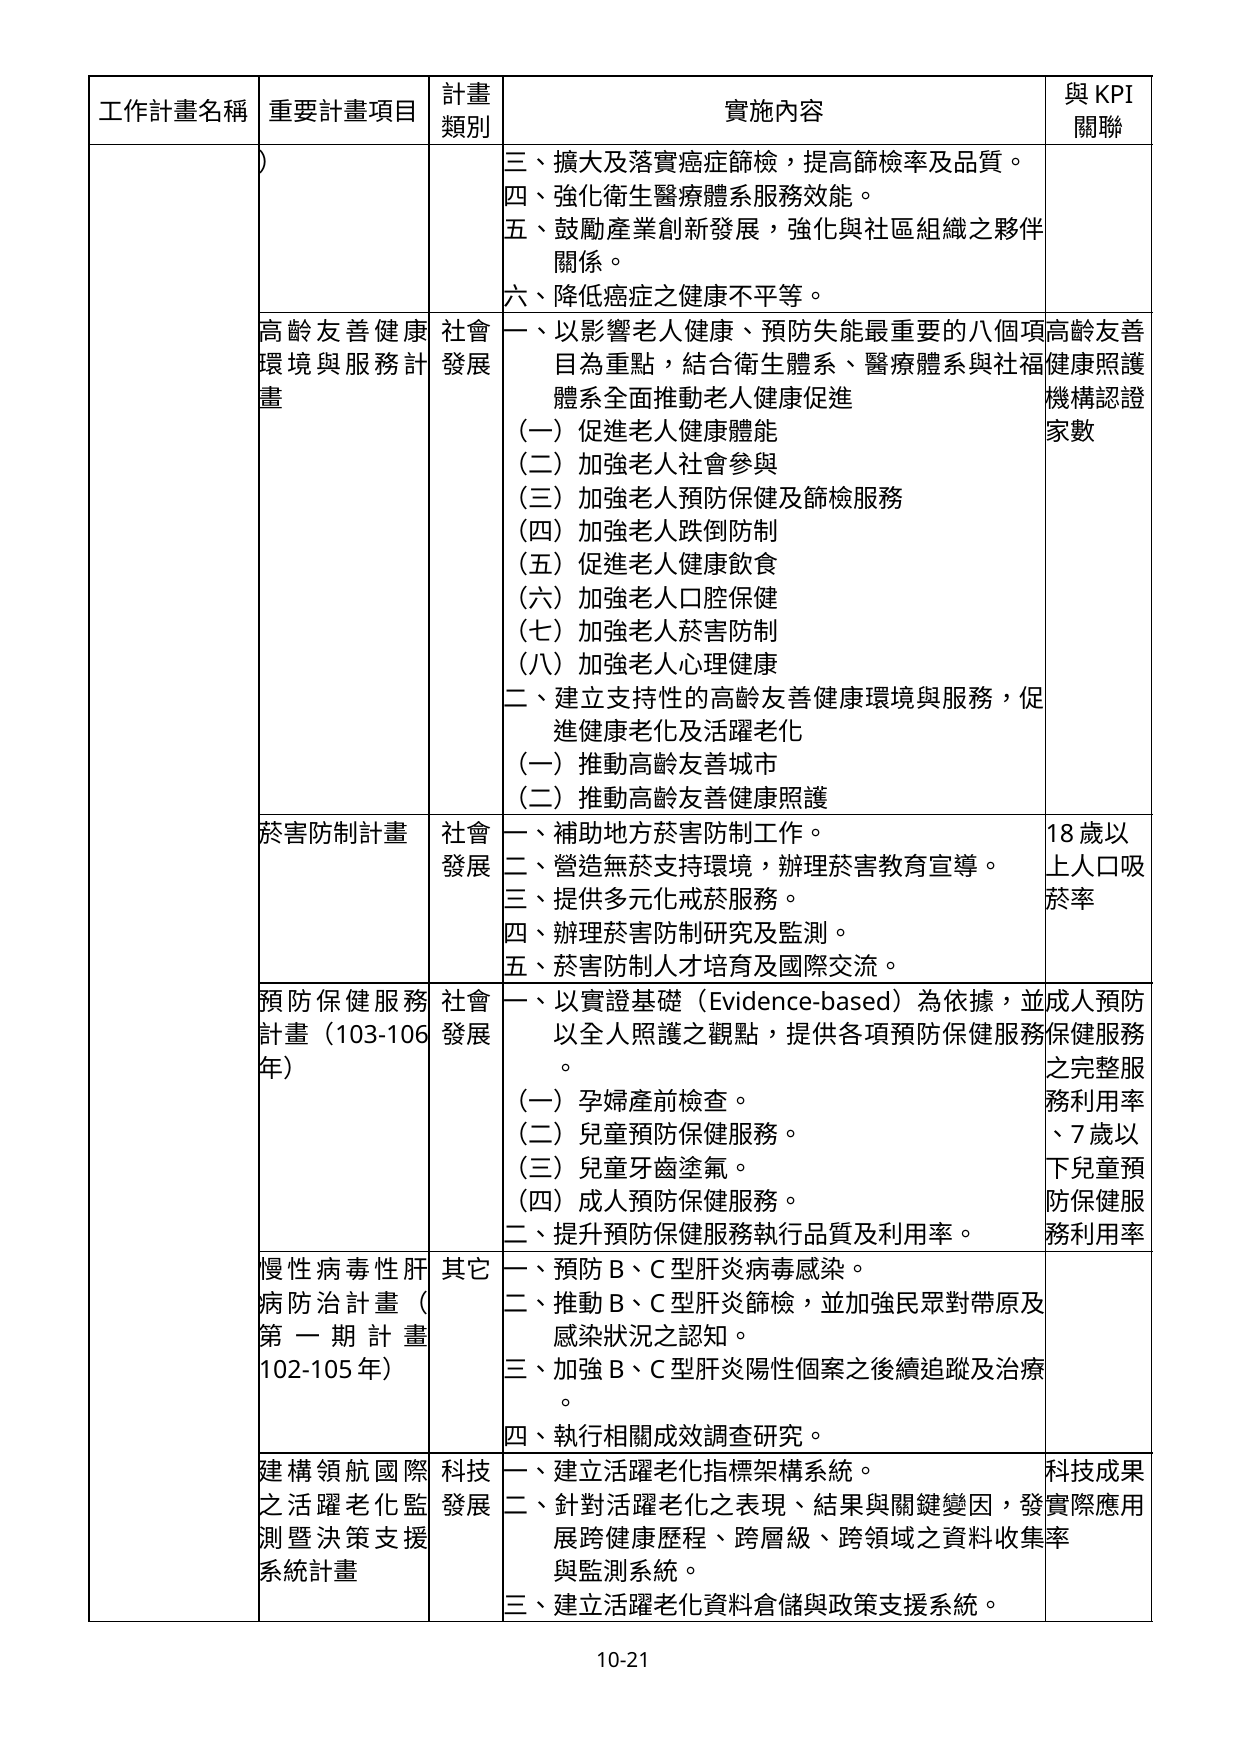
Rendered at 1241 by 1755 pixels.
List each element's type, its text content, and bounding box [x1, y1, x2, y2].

table_cell 慢性病毒性肝病防治計畫（第一期計畫102-105年） [260, 1252, 428, 1452]
table_cell 預防保健服務計畫（103-106年） [260, 984, 428, 1251]
table_cell 建構領航國際之活躍老化監測暨決策支援系統計畫 [260, 1454, 428, 1621]
table_cell [90, 145, 258, 1621]
table_cell 社會發展 [430, 984, 502, 1251]
table_cell 高齡友善健康環境與服務計畫 [260, 313, 428, 814]
table_cell 一、以實證基礎（Evidence-based）為依據，並以全人照護之觀點，提供各項預防保健服務。 （一）孕婦產前檢查。 （二）兒童預防保健服務。 （三）兒童牙齒塗氟。 （四）成人預防保健服務。 二、提升預防保健服務執行品質及利用率。 [504, 984, 1045, 1251]
table_cell 社會發展 [430, 313, 502, 814]
table_cell 高齡友善健康照護機構認證家數 [1046, 313, 1151, 814]
table_header 工作計畫名稱 [90, 77, 258, 143]
table_cell 一、建立活躍老化指標架構系統。 二、針對活躍老化之表現、結果與關鍵變因，發展跨健康歷程、跨層級、跨領域之資料收集與監測系統。 三、建立活躍老化資料倉儲與政策支援系統。 [504, 1454, 1045, 1621]
table_cell 成人預防保健服務之完整服務利用率、7歲以下兒童預防保健服務利用率 [1046, 984, 1151, 1251]
table_cell 一、預防B、C型肝炎病毒感染。 二、推動B、C型肝炎篩檢，並加強民眾對帶原及感染狀況之認知。 三、加強B、C型肝炎陽性個案之後續追蹤及治療。 四、執行相關成效調查研究。 [504, 1252, 1045, 1452]
table_cell 18歲以上人口吸菸率 [1046, 815, 1151, 982]
table_cell [1046, 145, 1151, 312]
table_cell 三、擴大及落實癌症篩檢，提高篩檢率及品質。 四、強化衛生醫療體系服務效能。 五、鼓勵產業創新發展，強化與社區組織之夥伴關係。 六、降低癌症之健康不平等。 [504, 145, 1045, 312]
table_cell 一、以影響老人健康、預防失能最重要的八個項目為重點，結合衛生體系、醫療體系與社福體系全面推動老人健康促進 （一）促進老人健康體能 （二）加強老人社會參與 （三）加強老人預防保健及篩檢服務 （四）加強老人跌倒防制 （五）促進老人健康飲食 （六）加強老人口腔保健 （七）加強老人菸害防制 （八）加強老人心理健康 二、建立支持性的高齡友善健康環境與服務，促進健康老化及活躍老化 （一）推動高齡友善城市 （二）推動高齡友善健康照護 [504, 313, 1045, 814]
table_header 計畫類別 [430, 77, 502, 143]
table_cell 一、補助地方菸害防制工作。 二、營造無菸支持環境，辦理菸害教育宣導。 三、提供多元化戒菸服務。 四、辦理菸害防制研究及監測。 五、菸害防制人才培育及國際交流。 [504, 815, 1045, 982]
table_cell 科技發展 [430, 1454, 502, 1621]
table_cell [1046, 1252, 1151, 1452]
table_header 與KPI 關聯 [1046, 77, 1151, 143]
table_header 重要計畫項目 [260, 77, 428, 143]
table_cell 社會發展 [430, 815, 502, 982]
table_cell 其它 [430, 1252, 502, 1452]
table_cell 菸害防制計畫 [260, 815, 428, 982]
table_header 實施內容 [504, 77, 1045, 143]
table_cell 科技成果實際應用率 [1046, 1454, 1151, 1621]
table_cell ） [260, 145, 428, 312]
table_cell [430, 145, 502, 312]
